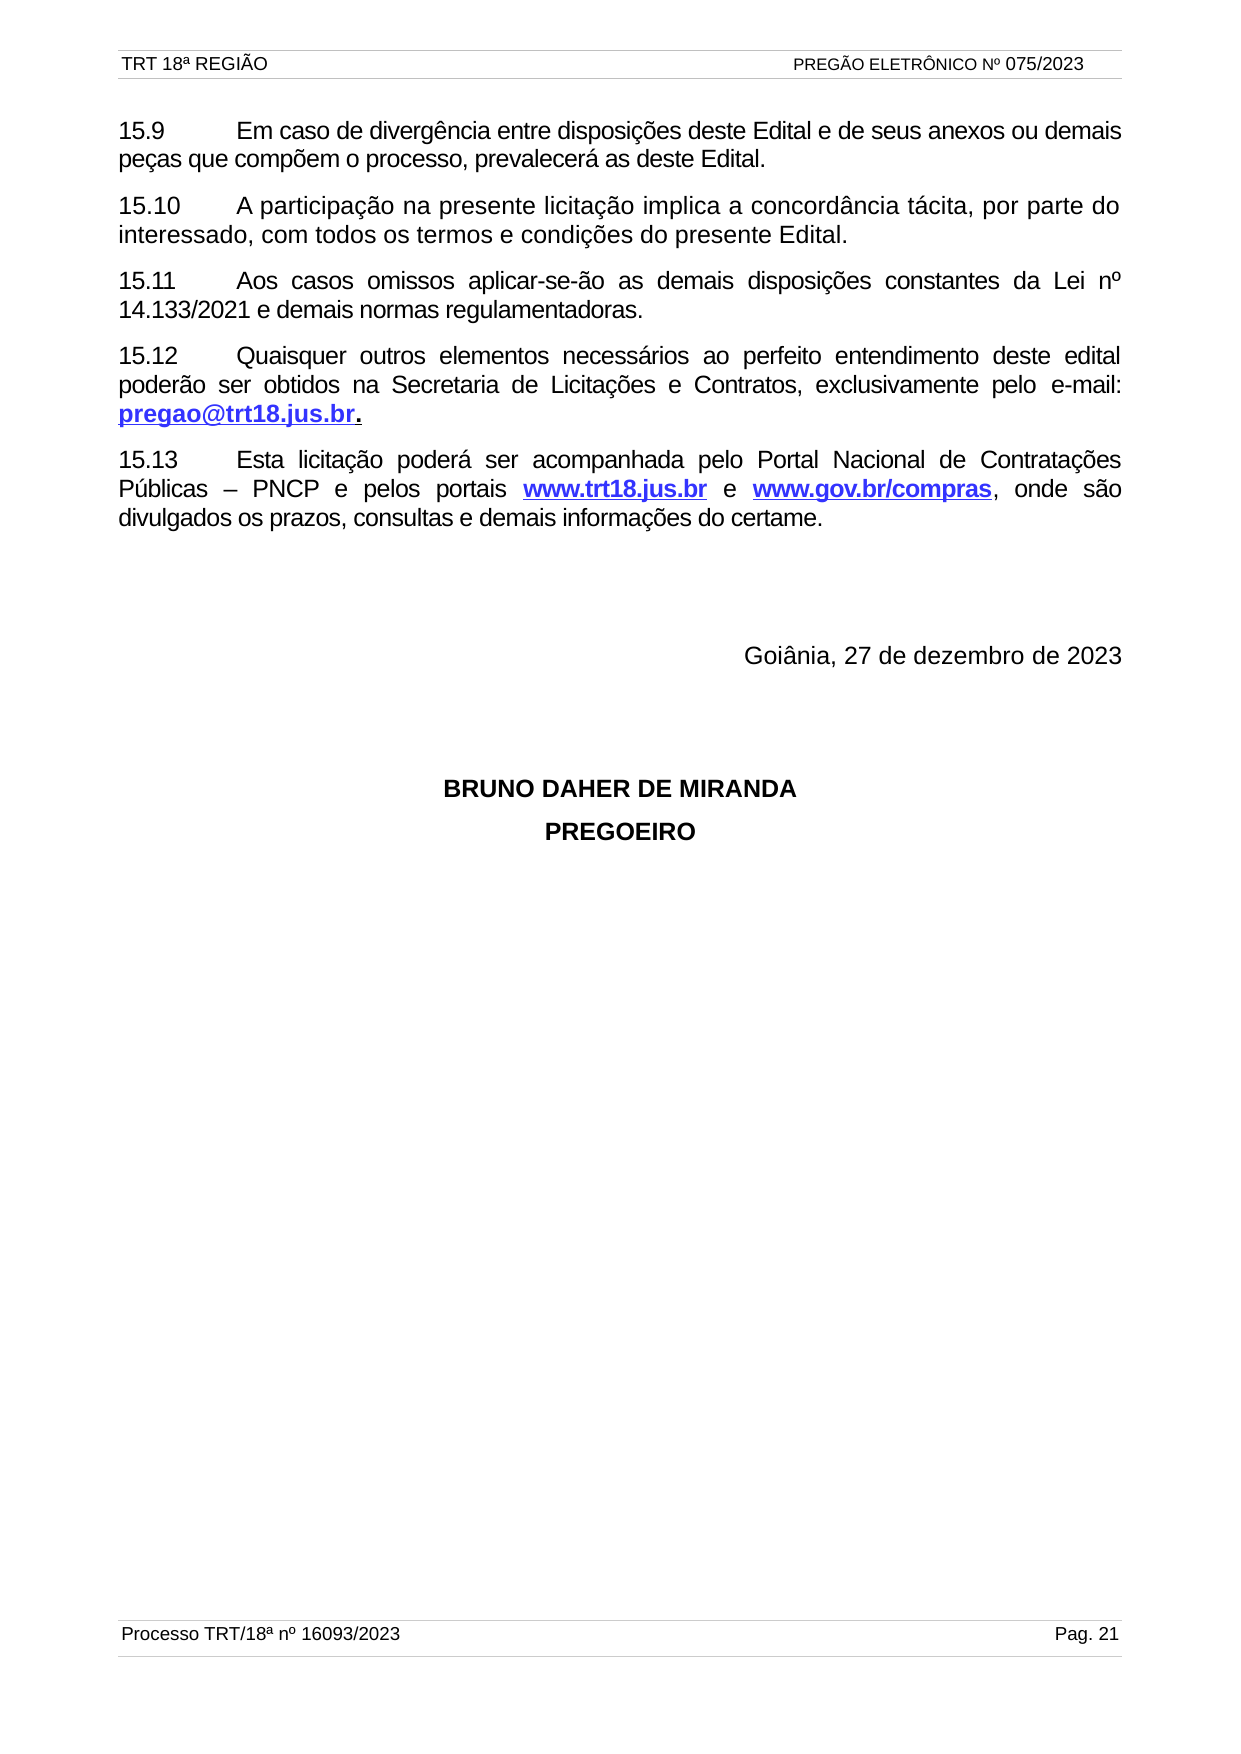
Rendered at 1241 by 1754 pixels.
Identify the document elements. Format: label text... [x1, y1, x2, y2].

text 15.13 Esta licitação poderá ser acompanhada pelo Portal Nacional de Contratações Públicas – PNCP e pelos portais www.trt18.jus.br e www.gov.br/compras, onde são divulgados os prazos, consultas e demais informações do certame. [118, 445, 1122, 531]
text PREGOEIRO [118, 817, 1122, 846]
text BRUNO DAHER DE MIRANDA [118, 774, 1122, 803]
text 15.9 Em caso de divergência entre disposições deste Edital e de seus anexos ou demais peças que compõem o processo, prevalecerá as deste Edital. [118, 116, 1122, 173]
text 15.12 Quaisquer outros elementos necessários ao perfeito entendimento deste edital poderão ser obtidos na Secretaria de Licitações e Contratos, exclusivamente pelo e-mail: pregao@trt18.jus.br. [118, 341, 1122, 427]
text 15.11 Aos casos omissos aplicar-se-ão as demais disposições constantes da Lei nº 14.133/2021 e demais normas regulamentadoras. [118, 266, 1122, 323]
text Goiânia, 27 de dezembro de 2023 [118, 641, 1122, 670]
text 15.10 A participação na presente licitação implica a concordância tácita, por parte do interessado, com todos os termos e condições do presente Edital. [118, 191, 1122, 248]
